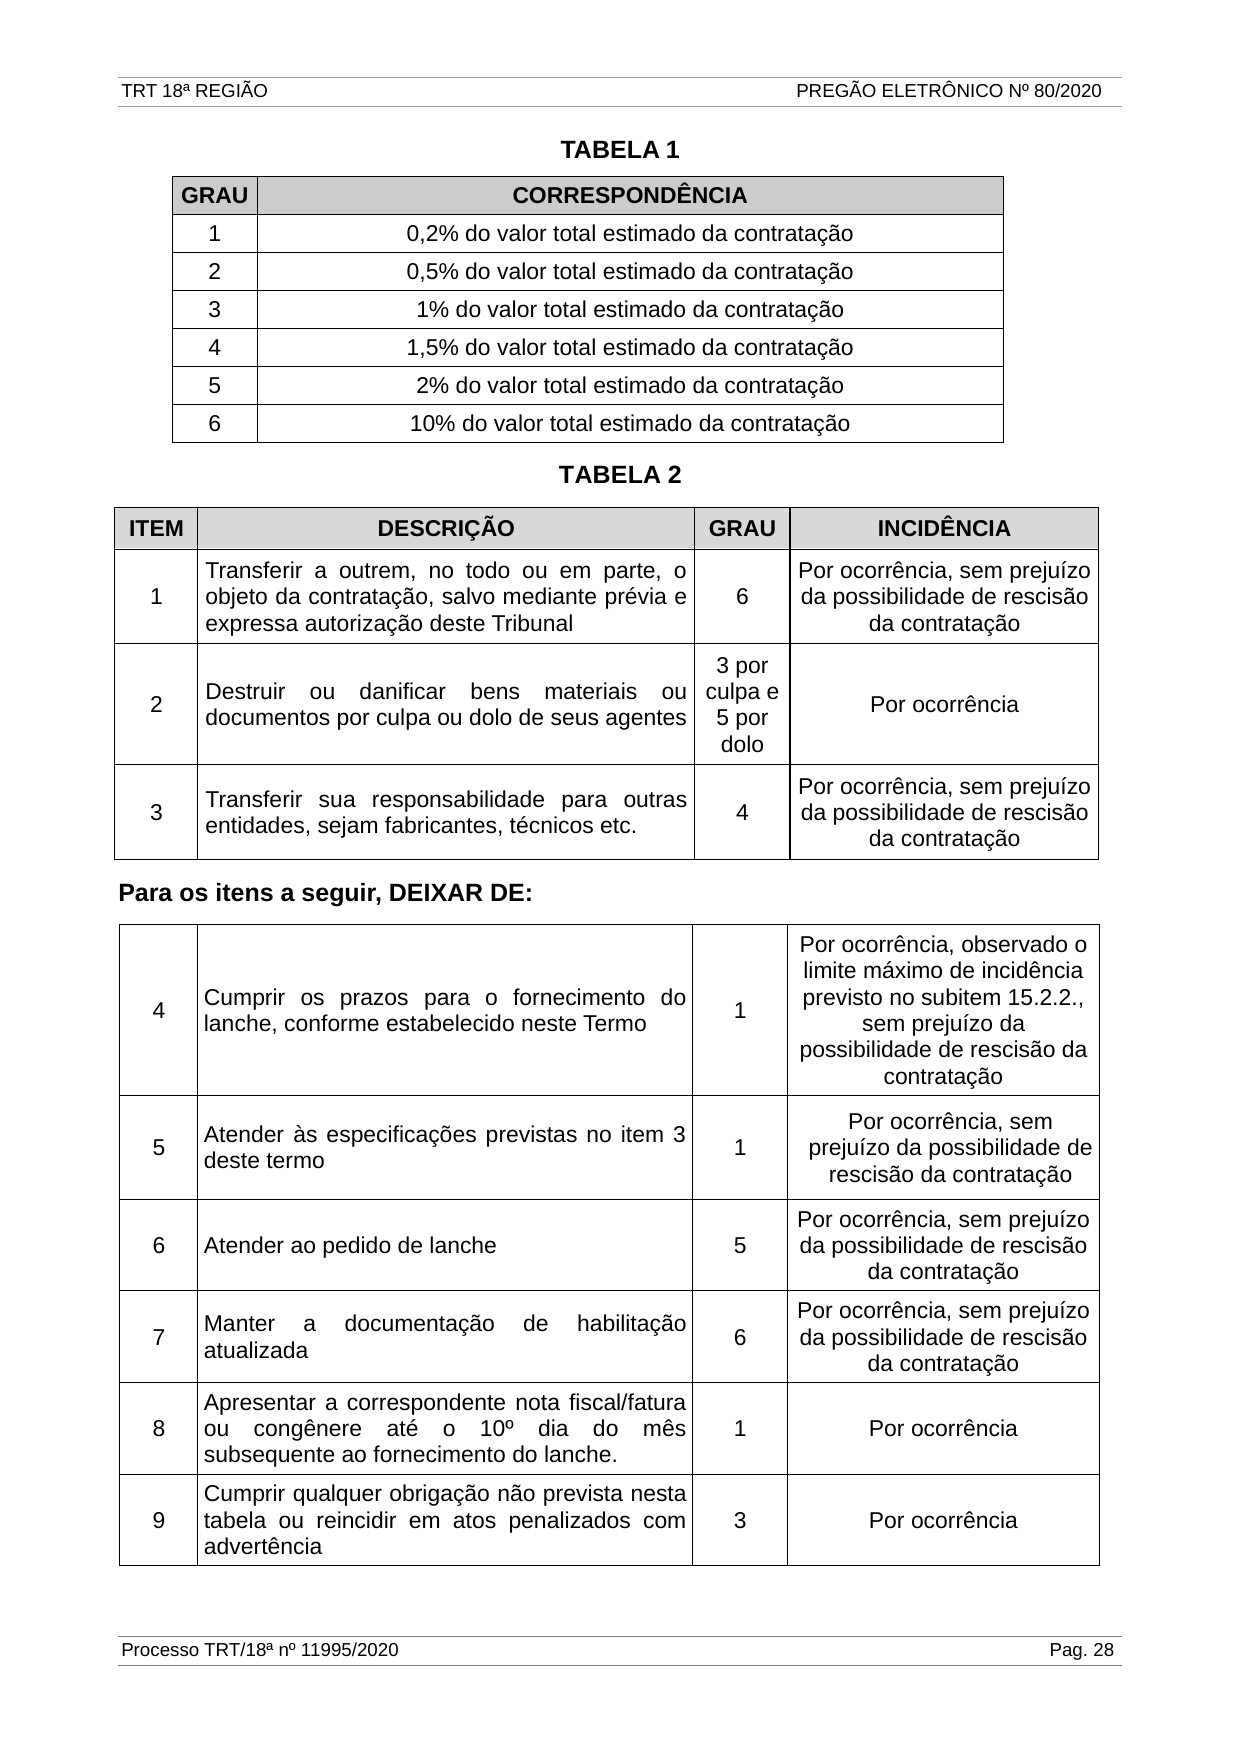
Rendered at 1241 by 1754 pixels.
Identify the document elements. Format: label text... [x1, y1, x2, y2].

table_cell Por ocorrência, sem prejuízo da possibilidade de rescisão da contratação [788, 1200, 1099, 1290]
table_header Cumprir os prazos para o fornecimento do lanche, conforme estabelecido neste Termo [198, 925, 692, 1095]
table_cell Atender às especificações previstas no item 3 deste termo [198, 1096, 692, 1199]
table_header 4 [120, 925, 197, 1095]
table_cell 4 [695, 765, 789, 859]
table_cell Por ocorrência [791, 644, 1098, 764]
table_cell 8 [120, 1383, 197, 1473]
table_cell 3 por culpa e 5 por dolo [695, 644, 789, 764]
table_header Por ocorrência, observado o limite máximo de incidência previsto no subitem 15.2.2., sem prejuízo da possibilidade de rescisão da contratação [788, 925, 1099, 1095]
table_cell 3 [173, 291, 257, 328]
table_cell Por ocorrência [788, 1383, 1099, 1473]
text TABELA 1 [118, 136, 1122, 164]
table_header 1 [693, 925, 787, 1095]
table_cell Transferir sua responsabilidade para outras entidades, sejam fabricantes, técnicos etc. [198, 765, 694, 859]
table_cell 2 [115, 644, 197, 764]
table_cell 3 [115, 765, 197, 859]
table_cell Atender ao pedido de lanche [198, 1200, 692, 1290]
table_cell 1 [693, 1096, 787, 1199]
table_cell 0,5% do valor total estimado da contratação [258, 253, 1003, 290]
table_cell Por ocorrência, sem prejuízo da possibilidade de rescisão da contratação [791, 765, 1098, 859]
table_header GRAU [695, 508, 789, 548]
table_cell 1 [115, 550, 197, 643]
table_cell 1 [173, 215, 257, 252]
table_cell 2 [173, 253, 257, 290]
table_header CORRESPONDÊNCIA [258, 177, 1003, 214]
table_cell 2% do valor total estimado da contratação [258, 367, 1003, 404]
table_cell Destruir ou danificar bens materiais ou documentos por culpa ou dolo de seus agentes [198, 644, 694, 764]
table_cell 5 [693, 1200, 787, 1290]
table_cell Por ocorrência, sem prejuízo da possibilidade de rescisão da contratação [791, 550, 1098, 643]
text Para os itens a seguir, DEIXAR DE: [118, 878, 1122, 906]
table_cell Por ocorrência, sem prejuízo da possibilidade de rescisão da contratação [788, 1291, 1099, 1382]
table_header GRAU [173, 177, 257, 214]
table_cell 9 [120, 1475, 197, 1565]
table_cell Por ocorrência [788, 1475, 1099, 1565]
table_cell 1,5% do valor total estimado da contratação [258, 329, 1003, 366]
table_cell 1% do valor total estimado da contratação [258, 291, 1003, 328]
table_header INCIDÊNCIA [791, 508, 1098, 548]
table_cell 6 [120, 1200, 197, 1290]
table_cell Cumprir qualquer obrigação não prevista nesta tabela ou reincidir em atos penalizados com advertência [198, 1475, 692, 1565]
table_cell 3 [693, 1475, 787, 1565]
table_cell Manter a documentação de habilitação atualizada [198, 1291, 692, 1382]
table_header ITEM [115, 508, 197, 548]
table_cell 4 [173, 329, 257, 366]
table_cell 5 [173, 367, 257, 404]
table_cell Apresentar a correspondente nota fiscal/fatura ou congênere até o 10º dia do mês subsequente ao fornecimento do lanche. [198, 1383, 692, 1473]
table_cell 7 [120, 1291, 197, 1382]
table_cell Por ocorrência, sem prejuízo da possibilidade de rescisão da contratação [788, 1096, 1099, 1199]
table_cell 6 [695, 550, 789, 643]
table_cell 0,2% do valor total estimado da contratação [258, 215, 1003, 252]
text TABELA 2 [118, 460, 1122, 489]
table_header DESCRIÇÃO [198, 508, 694, 548]
table_cell 10% do valor total estimado da contratação [258, 405, 1003, 442]
table_cell 6 [693, 1291, 787, 1382]
table_cell 1 [693, 1383, 787, 1473]
table_cell 6 [173, 405, 257, 442]
table_cell Transferir a outrem, no todo ou em parte, o objeto da contratação, salvo mediante prévia e expressa autorização deste Tribunal [198, 550, 694, 643]
table_cell 5 [120, 1096, 197, 1199]
